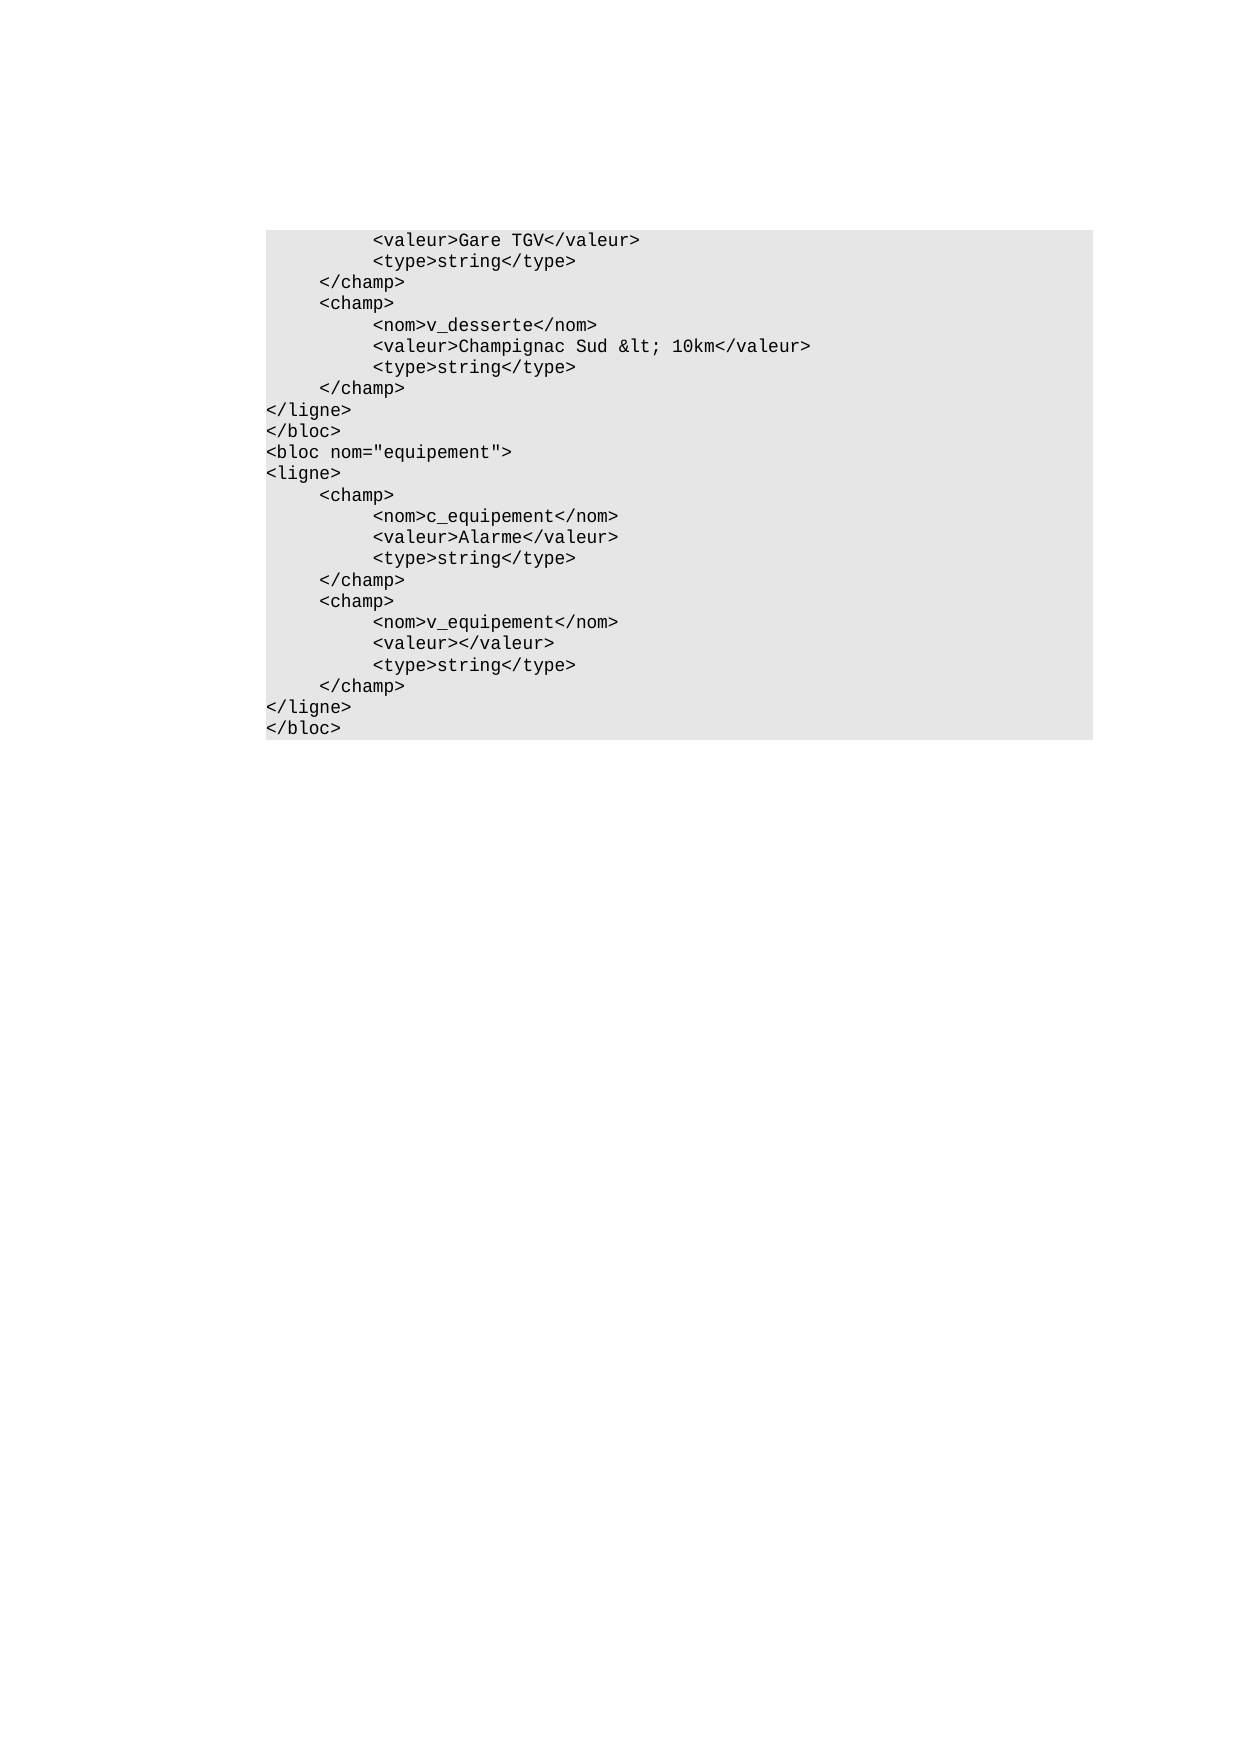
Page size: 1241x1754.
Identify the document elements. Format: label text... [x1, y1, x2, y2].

text </bloc> [266, 422, 1093, 443]
text <valeur></valeur> [266, 634, 1093, 655]
text </champ> [266, 273, 1093, 294]
text <type>string</type> [266, 549, 1093, 570]
text <champ> [266, 294, 1093, 315]
text <type>string</type> [266, 358, 1093, 379]
text <type>string</type> [266, 655, 1093, 677]
text </bloc> [266, 719, 1093, 740]
text <valeur>Gare TGV</valeur> [266, 230, 1093, 252]
text </champ> [266, 677, 1093, 698]
text <type>string</type> [266, 252, 1093, 273]
text </champ> [266, 379, 1093, 400]
text <valeur>Champignac Sud &lt; 10km</valeur> [266, 337, 1093, 358]
text </ligne> [266, 400, 1093, 422]
text <bloc nom="equipement"> [266, 443, 1093, 464]
text <nom>v_equipement</nom> [266, 613, 1093, 634]
text <nom>c_equipement</nom> [266, 507, 1093, 528]
text <valeur>Alarme</valeur> [266, 528, 1093, 549]
text <nom>v_desserte</nom> [266, 315, 1093, 337]
text </champ> [266, 570, 1093, 592]
text </ligne> [266, 698, 1093, 719]
text <ligne> [266, 464, 1093, 485]
text <champ> [266, 592, 1093, 613]
text <champ> [266, 485, 1093, 507]
